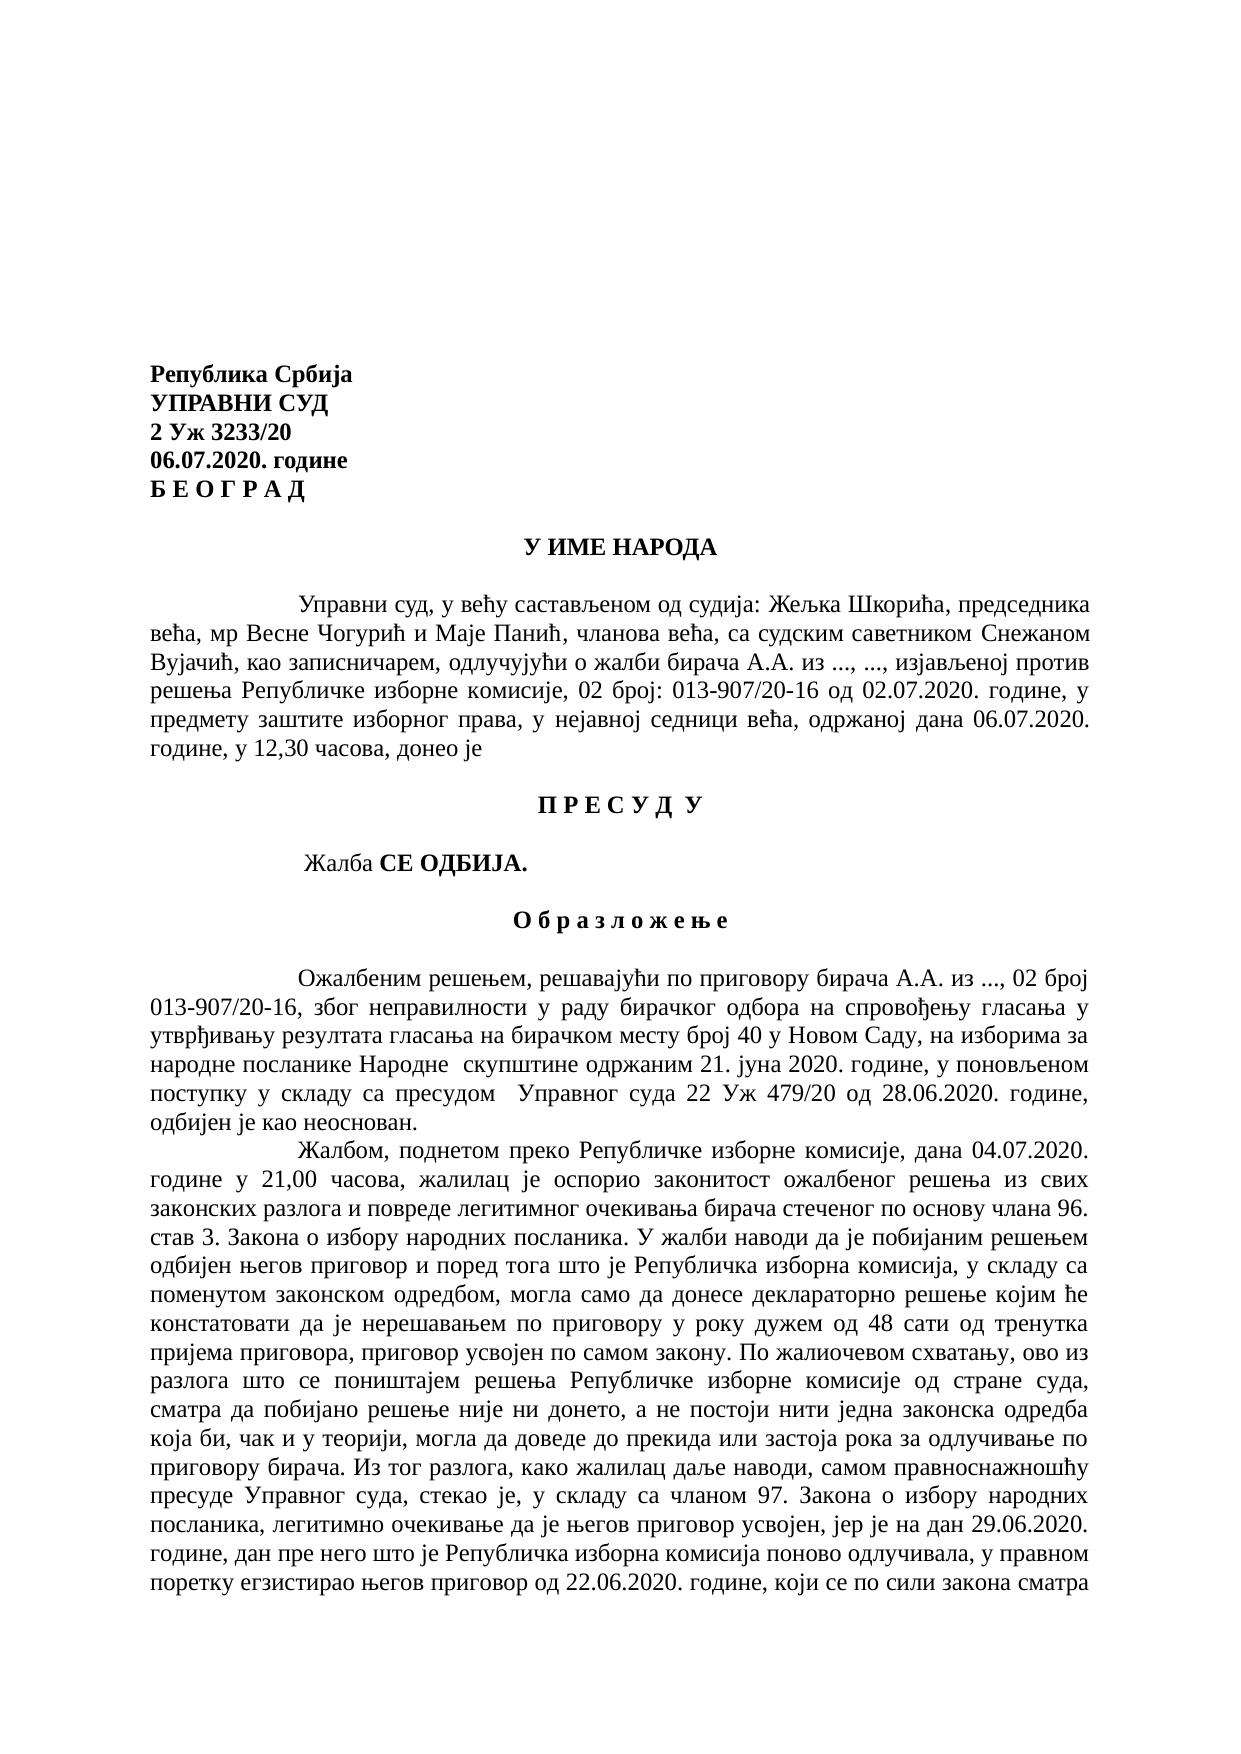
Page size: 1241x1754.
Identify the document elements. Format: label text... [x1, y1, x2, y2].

text П Р Е С У Д У [150, 790, 1090, 819]
text Управни суд, у већу састављеном од судија: Жељка Шкорића, председника већа, мр Весне Чогурић и Маје Панић, чланова већа, са судским саветником Снежаном Вујачић, као записничарем, одлучујући о жалби бирача A.A. из ..., ..., изјављеној против решења Републичке изборне комисије, 02 број: 013-907/20-16 од 02.07.2020. године, у предмету заштите изборног права, у нејавној седници већа, одржаној дана 06.07.2020. године, у 12,30 часова, донео је [150, 589, 1090, 762]
text Жалбом, поднетом преко Републичке изборне комисије, дана 04.07.2020. године у 21,00 часова, жалилац је оспорио законитост ожалбеног решења из свих законских разлога и повреде легитимног очекивања бирача стеченог по основу члана 96. став 3. Закона о избору народних посланика. У жалби наводи да је побијаним решењем одбијен његов приговор и поред тога што је Републичка изборна комисија, у складу са поменутом законском одредбом, могла само да донесе деклараторно решење којим ће констатовати да је нерешавањем по приговору у року дужем од 48 сати од тренутка пријема приговора, приговор усвојен по самом закону. По жалиочевом схватању, ово из разлога што се поништајем решења Републичке изборне комисије од стране суда, сматра да побијано решење није ни донето, а не постоји нити једна законска одредба која би, чак и у теорији, могла да доведе до прекида или застоја рока за одлучивање по приговору бирача. Из тог разлога, како жалилац даље наводи, самом правноснажношћу пресуде Управног суда, стекао је, у складу са чланом 97. Закона о избору народних посланика, легитимно очекивање да је његов приговор усвојен, јер је на дан 29.06.2020. године, дан пре него што је Републичка изборна комисија поново одлучивала, у правном поретку егзистирао његов приговор од 22.06.2020. године, који се по сили закона сматра [150, 1135, 1090, 1595]
text УПРАВНИ СУД [150, 388, 1090, 417]
text О б р а з л о ж е њ е [150, 905, 1090, 934]
text Ожалбеним решењем, решавајући по приговору бирача A.A. из ..., 02 број 013-907/20-16, због неправилности у раду бирачког одбора на спровођењу гласања у утврђивању резултата гласања на бирачком месту број 40 у Новом Саду, на изборима за народне посланике Народне скупштине одржаним 21. јуна 2020. године, у поновљеном поступку у складу са пресудом Управног суда 22 Уж 479/20 од 28.06.2020. године, одбијен је као неоснован. [150, 963, 1090, 1135]
text 2 Уж 3233/20 [150, 417, 1090, 445]
text Б Е О Г Р А Д [150, 474, 1090, 503]
text 06.07.2020. године [150, 445, 1090, 474]
text Жалба СЕ ОДБИЈА. [150, 848, 1090, 877]
text У ИМЕ НАРОДА [150, 532, 1090, 560]
text Република Србија [150, 148, 1090, 388]
